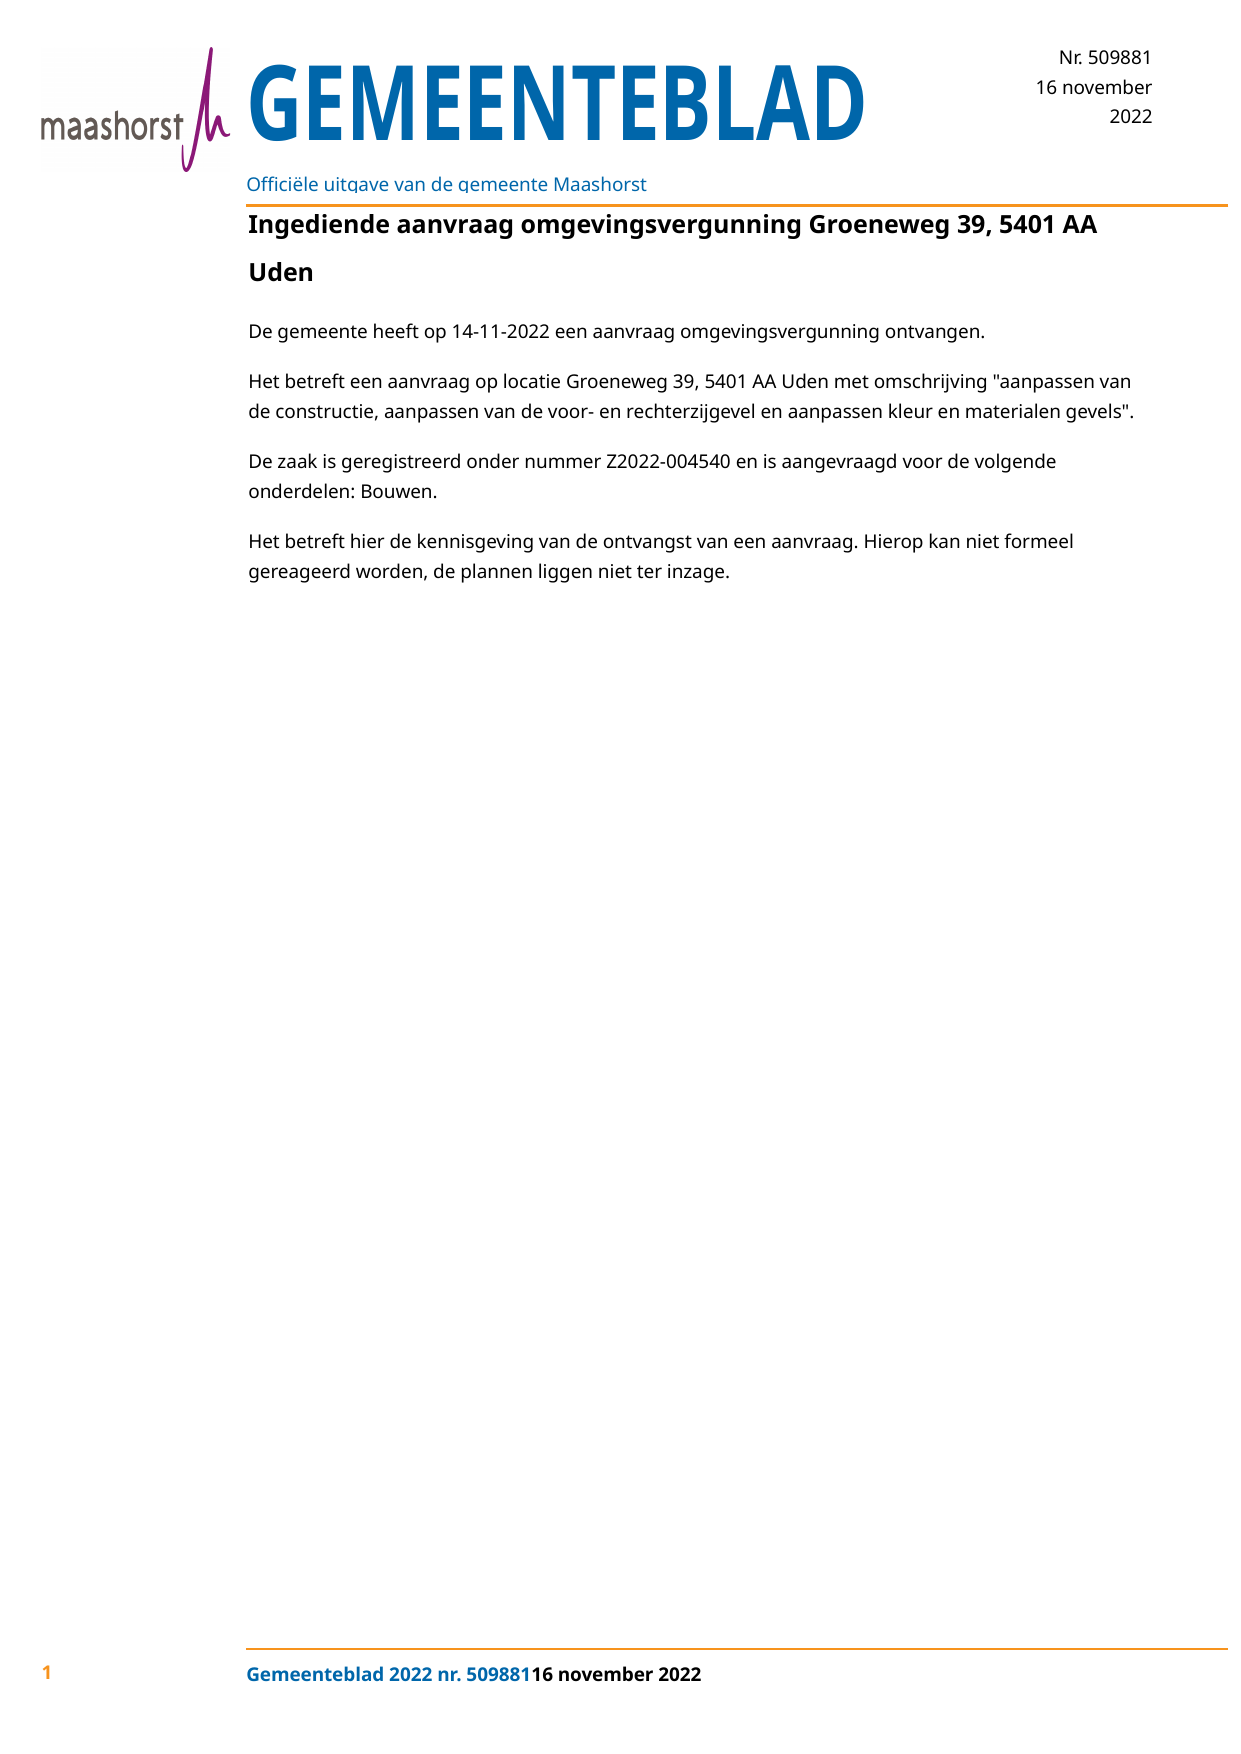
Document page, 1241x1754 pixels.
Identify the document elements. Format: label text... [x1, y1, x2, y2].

text Het betreft een aanvraag op locatie Groeneweg 39, 5401 AA Uden met omschrijving "aanpassen van de constructie, aanpassen van de voor- en rechterzijgevel en aanpassen kleur en materialen gevels". [248, 368, 1152, 424]
text Ingediende aanvraag omgevingsvergunning Groeneweg 39, 5401 AA Uden [248, 207, 1152, 288]
picture [41, 47, 231, 172]
text De zaak is geregistreerd onder nummer Z2022-004540 en is aangevraagd voor de volgende onderdelen: Bouwen. [248, 448, 1152, 504]
text De gemeente heeft op 14-11-2022 een aanvraag omgevingsvergunning ontvangen. [248, 318, 1152, 344]
text Het betreft hier de kennisgeving van de ontvangst van een aanvraag. Hierop kan niet formeel gereageerd worden, de plannen liggen niet ter inzage. [248, 528, 1152, 584]
